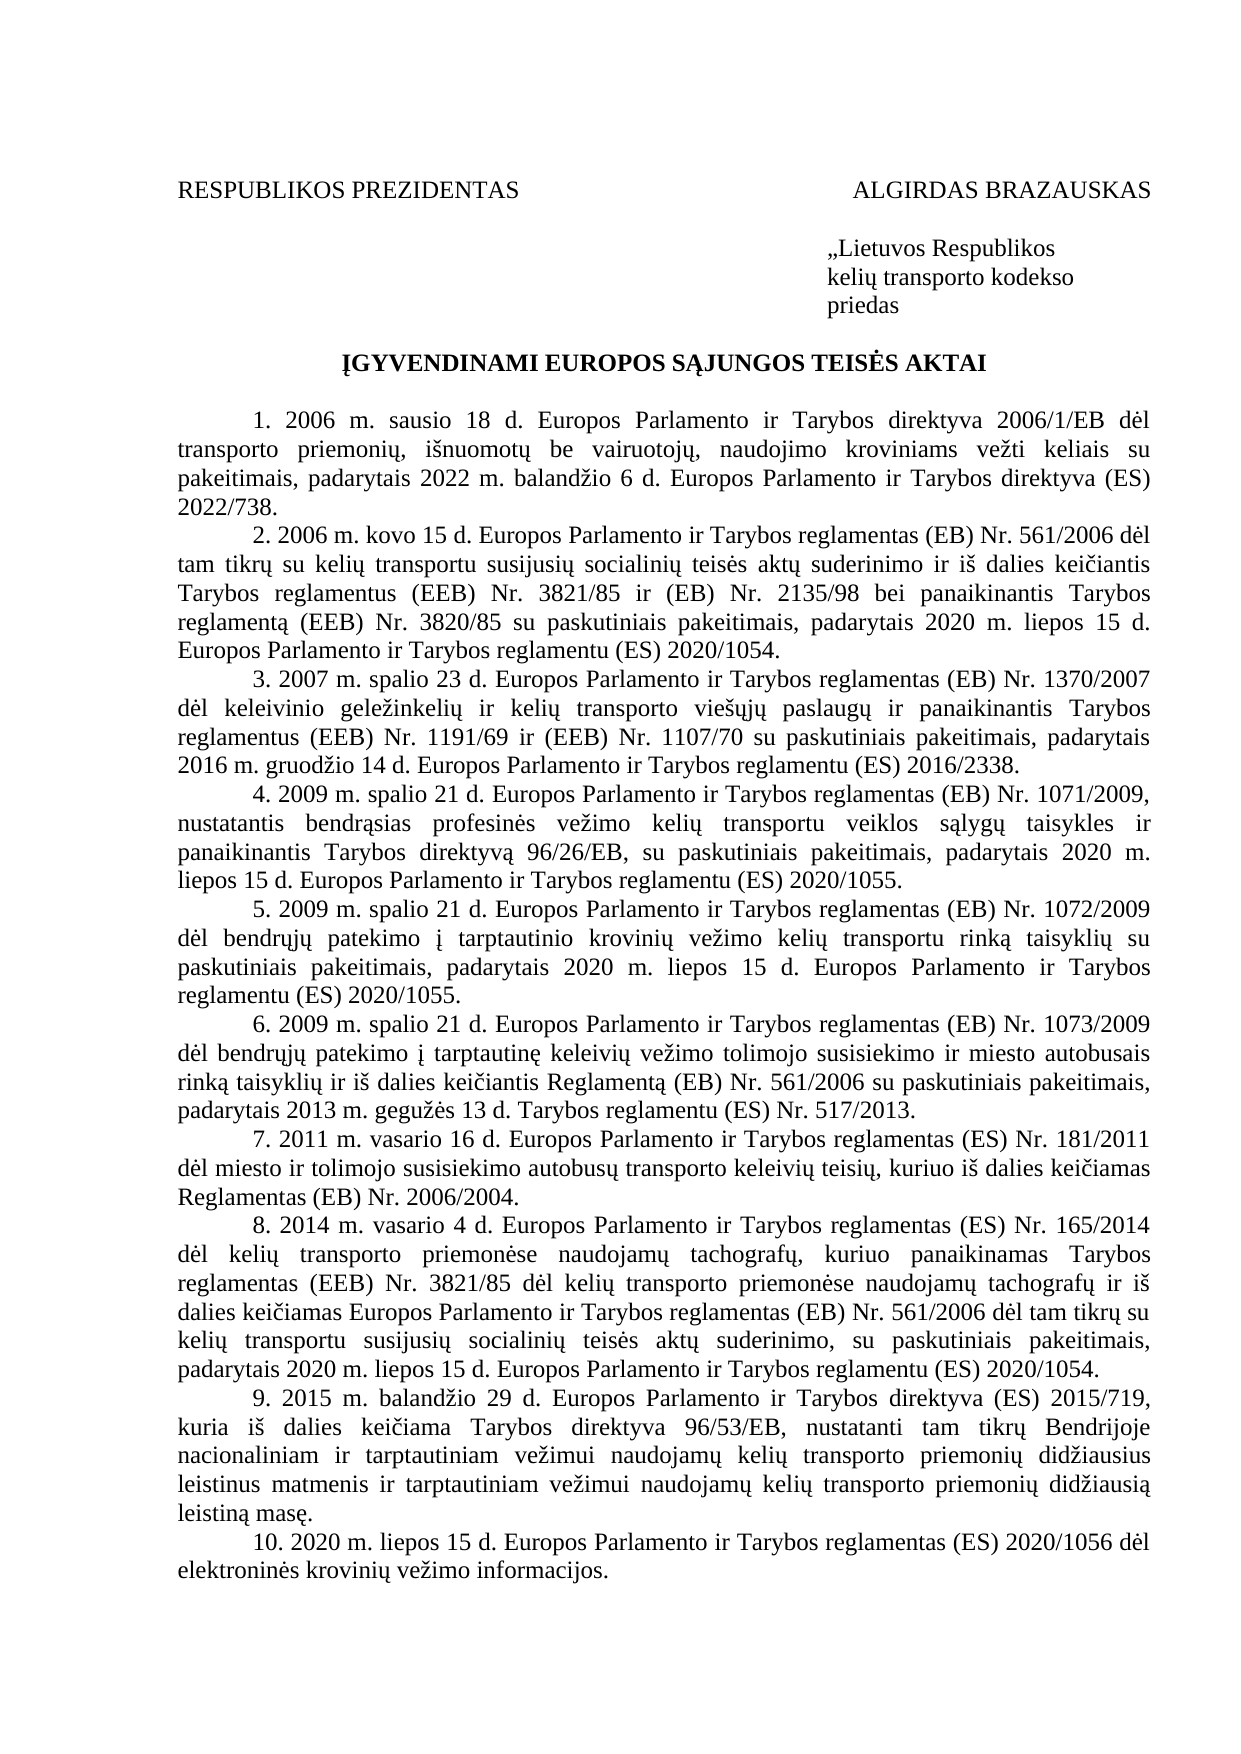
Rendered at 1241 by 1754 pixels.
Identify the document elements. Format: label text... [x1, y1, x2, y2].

text 7. 2011 m. vasario 16 d. Europos Parlamento ir Tarybos reglamentas (ES) Nr. 181/2011 dėl miesto ir tolimojo susisiekimo autobusų transporto keleivių teisių, kuriuo iš dalies keičiamas Reglamentas (EB) Nr. 2006/2004. [177, 1124, 1152, 1211]
text ĮGYVENDINAMI EUROPOS SĄJUNGOS TEISĖS AKTAI [177, 348, 1152, 377]
text 5. 2009 m. spalio 21 d. Europos Parlamento ir Tarybos reglamentas (EB) Nr. 1072/2009 dėl bendrųjų patekimo į tarptautinio krovinių vežimo kelių transportu rinką taisyklių su paskutiniais pakeitimais, padarytais 2020 m. liepos 15 d. Europos Parlamento ir Tarybos reglamentu (ES) 2020/1055. [177, 894, 1152, 1009]
text 1. 2006 m. sausio 18 d. Europos Parlamento ir Tarybos direktyva 2006/1/EB dėl transporto priemonių, išnuomotų be vairuotojų, naudojimo kroviniams vežti keliais su pakeitimais, padarytais 2022 m. balandžio 6 d. Europos Parlamento ir Tarybos direktyva (ES) 2022/738. [177, 406, 1152, 521]
text 9. 2015 m. balandžio 29 d. Europos Parlamento ir Tarybos direktyva (ES) 2015/719, kuria iš dalies keičiama Tarybos direktyva 96/53/EB, nustatanti tam tikrų Bendrijoje nacionaliniam ir tarptautiniam vežimui naudojamų kelių transporto priemonių didžiausius leistinus matmenis ir tarptautiniam vežimui naudojamų kelių transporto priemonių didžiausią leistiną masę. [177, 1383, 1152, 1527]
text 2. 2006 m. kovo 15 d. Europos Parlamento ir Tarybos reglamentas (EB) Nr. 561/2006 dėl tam tikrų su kelių transportu susijusių socialinių teisės aktų suderinimo ir iš dalies keičiantis Tarybos reglamentus (EEB) Nr. 3821/85 ir (EB) Nr. 2135/98 bei panaikinantis Tarybos reglamentą (EEB) Nr. 3820/85 su paskutiniais pakeitimais, padarytais 2020 m. liepos 15 d. Europos Parlamento ir Tarybos reglamentu (ES) 2020/1054. [177, 521, 1152, 664]
text priedas [177, 291, 1152, 319]
text 8. 2014 m. vasario 4 d. Europos Parlamento ir Tarybos reglamentas (ES) Nr. 165/2014 dėl kelių transporto priemonėse naudojamų tachografų, kuriuo panaikinamas Tarybos reglamentas (EEB) Nr. 3821/85 dėl kelių transporto priemonėse naudojamų tachografų ir iš dalies keičiamas Europos Parlamento ir Tarybos reglamentas (EB) Nr. 561/2006 dėl tam tikrų su kelių transportu susijusių socialinių teisės aktų suderinimo, su paskutiniais pakeitimais, padarytais 2020 m. liepos 15 d. Europos Parlamento ir Tarybos reglamentu (ES) 2020/1054. [177, 1211, 1152, 1383]
text kelių transporto kodekso [177, 262, 1152, 291]
text 4. 2009 m. spalio 21 d. Europos Parlamento ir Tarybos reglamentas (EB) Nr. 1071/2009, nustatantis bendrąsias profesinės vežimo kelių transportu veiklos sąlygų taisykles ir panaikinantis Tarybos direktyvą 96/26/EB, su paskutiniais pakeitimais, padarytais 2020 m. liepos 15 d. Europos Parlamento ir Tarybos reglamentu (ES) 2020/1055. [177, 779, 1152, 894]
text RESPUBLIKOS PREZIDENTAS ALGIRDAS BRAZAUSKAS [177, 176, 1152, 204]
text 10. 2020 m. liepos 15 d. Europos Parlamento ir Tarybos reglamentas (ES) 2020/1056 dėl elektroninės krovinių vežimo informacijos. [177, 1527, 1152, 1584]
text 3. 2007 m. spalio 23 d. Europos Parlamento ir Tarybos reglamentas (EB) Nr. 1370/2007 dėl keleivinio geležinkelių ir kelių transporto viešųjų paslaugų ir panaikinantis Tarybos reglamentus (EEB) Nr. 1191/69 ir (EEB) Nr. 1107/70 su paskutiniais pakeitimais, padarytais 2016 m. gruodžio 14 d. Europos Parlamento ir Tarybos reglamentu (ES) 2016/2338. [177, 664, 1152, 779]
text „Lietuvos Respublikos [177, 233, 1152, 262]
text 6. 2009 m. spalio 21 d. Europos Parlamento ir Tarybos reglamentas (EB) Nr. 1073/2009 dėl bendrųjų patekimo į tarptautinę keleivių vežimo tolimojo susisiekimo ir miesto autobusais rinką taisyklių ir iš dalies keičiantis Reglamentą (EB) Nr. 561/2006 su paskutiniais pakeitimais, padarytais 2013 m. gegužės 13 d. Tarybos reglamentu (ES) Nr. 517/2013. [177, 1009, 1152, 1124]
